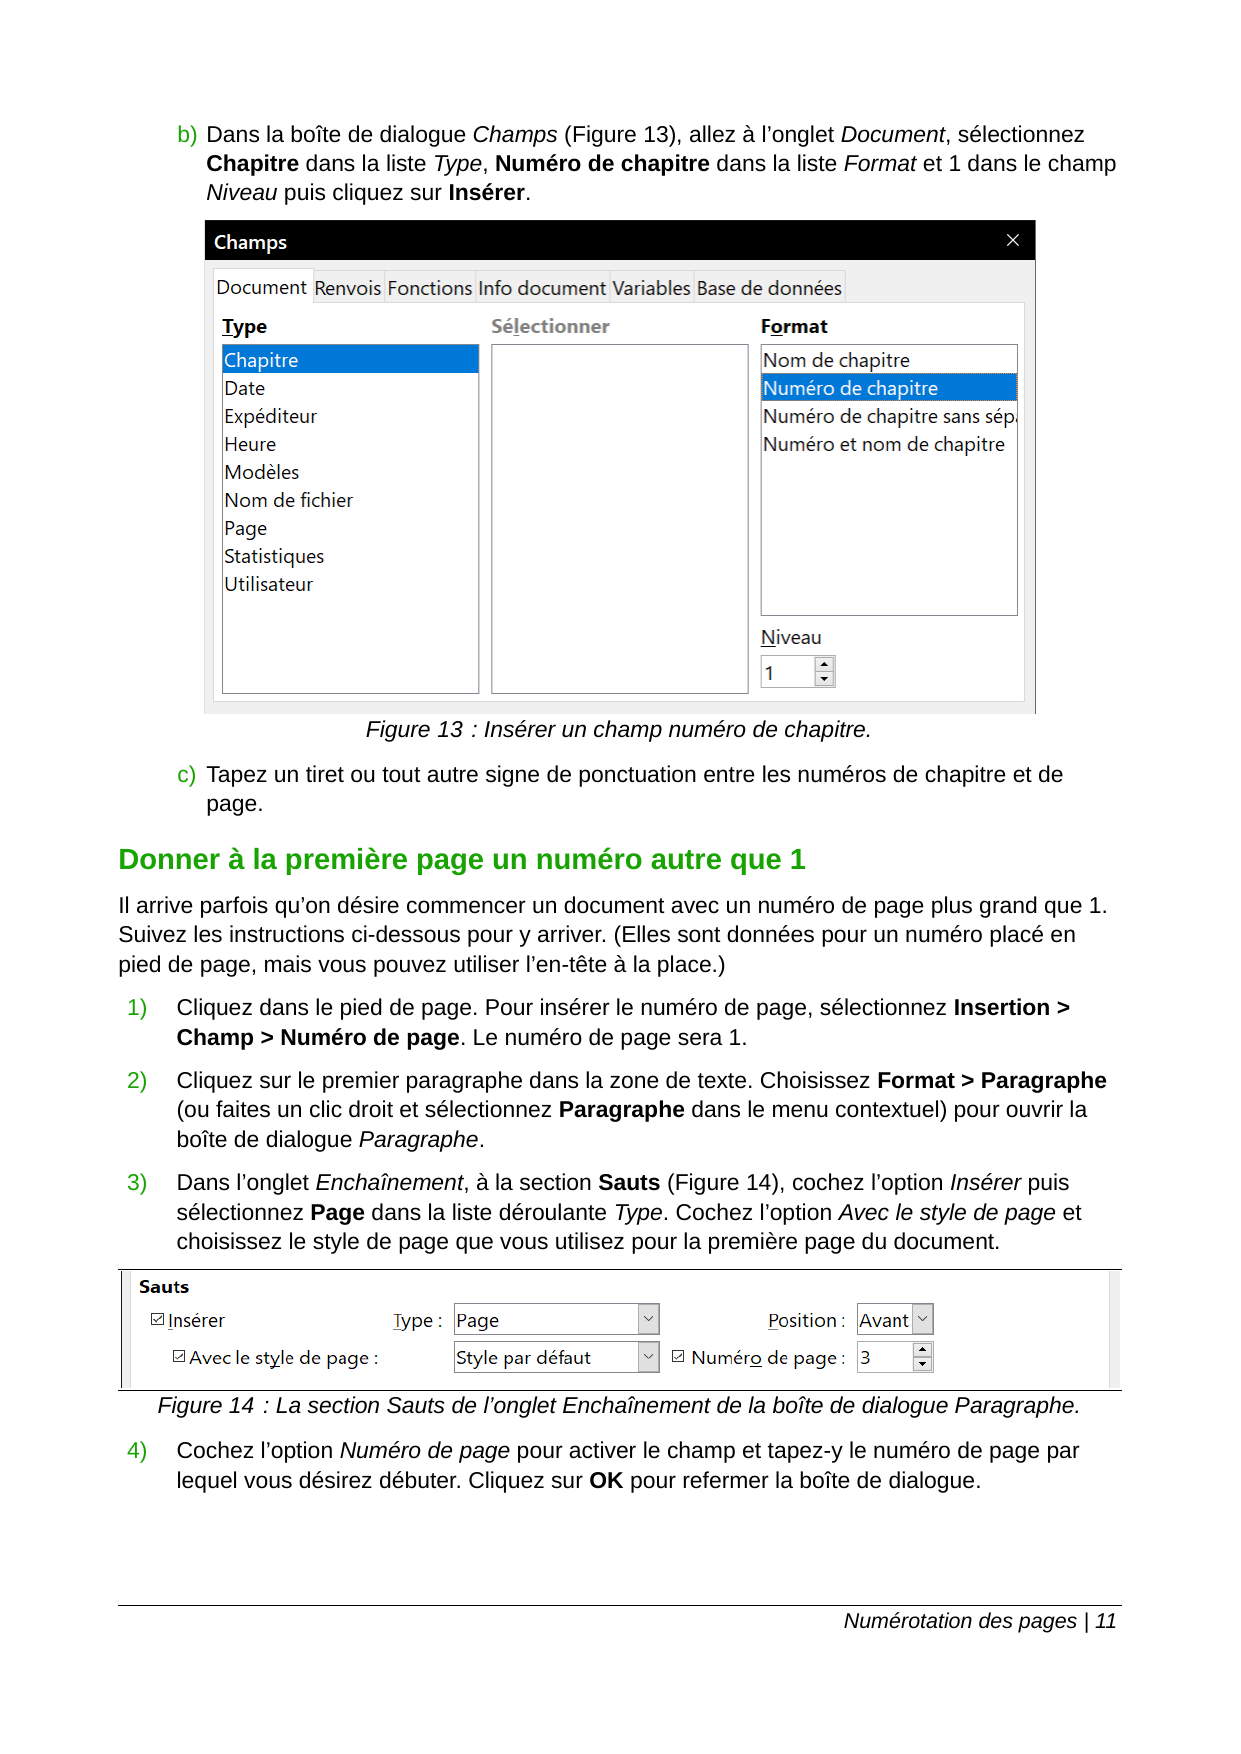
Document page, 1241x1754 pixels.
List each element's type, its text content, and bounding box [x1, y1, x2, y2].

text Figure 14 : La section Sauts de l’onglet Enchaînement de la boîte de dialogue Paragraphe. [118, 1391, 1122, 1420]
picture [204, 220, 1036, 714]
list Cochez l’option Numéro de page pour activer le champ et tapez-y le numéro de page par lequel vous désirez débuter. Cliquez sur OK pour refermer la boîte de dialogue. [147, 1434, 1122, 1493]
list Tapez un tiret ou tout autre signe de ponctuation entre les numéros de chapitre et de page. [171, 758, 1122, 817]
text Figure 13 : Insérer un champ numéro de chapitre. [118, 714, 1122, 743]
list Dans la boîte de dialogue Champs (Figure 13), allez à l’onglet Document, sélectionnez Chapitre dans la liste Type, Numéro de chapitre dans la liste Format et 1 dans le champ Niveau puis cliquez sur Insérer. [171, 118, 1122, 206]
picture [121, 1271, 1120, 1388]
list Dans l’onglet Enchaînement, à la section Sauts (Figure 14), cochez l’option Insérer puis sélectionnez Page dans la liste déroulante Type. Cochez l’option Avec le style de page et choisissez le style de page que vous utilisez pour la première page du document. [147, 1167, 1122, 1254]
list Cliquez sur le premier paragraphe dans la zone de texte. Choisissez Format > Paragraphe (ou faites un clic droit et sélectionnez Paragraphe dans le menu contextuel) pour ouvrir la boîte de dialogue Paragraphe. [147, 1064, 1122, 1152]
text Il arrive parfois qu’on désire commencer un document avec un numéro de page plus grand que 1. Suivez les instructions ci-dessous pour y arriver. (Elles sont données pour un numéro placé en pied de page, mais vous pouvez utiliser l’en-tête à la place.) [118, 889, 1122, 977]
subtitle Donner à la première page un numéro autre que 1 [118, 846, 1122, 875]
list Cliquez dans le pied de page. Pour insérer le numéro de page, sélectionnez Insertion > Champ > Numéro de page. Le numéro de page sera 1. [147, 992, 1122, 1050]
